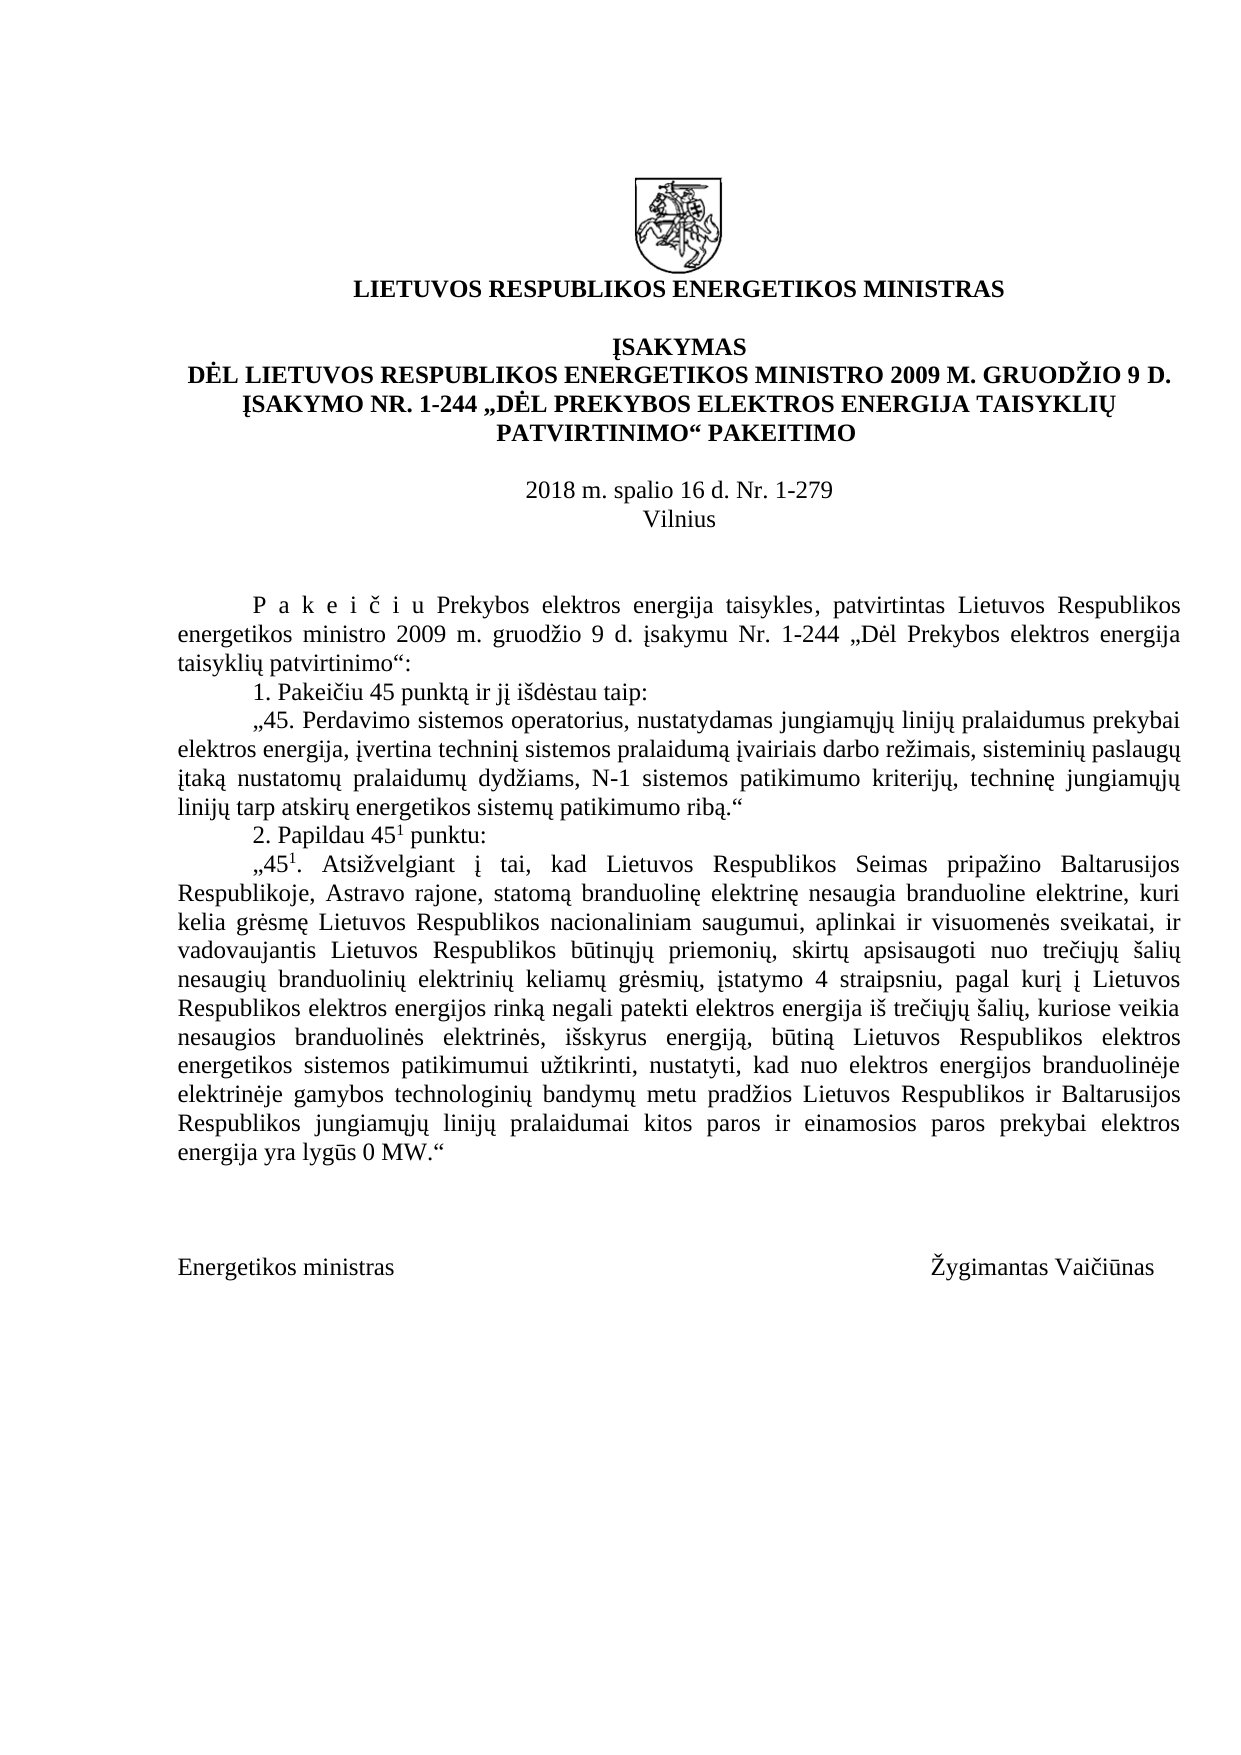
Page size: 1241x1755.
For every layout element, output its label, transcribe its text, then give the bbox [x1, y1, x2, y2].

text Vilnius [177, 504, 1181, 533]
text įsakymas [177, 332, 1181, 360]
text 1. Pakeičiu 45 punktą ir jį išdėstau taip: [177, 677, 1181, 705]
text LIETUVOS RESPUBLIKOS ENERGETIKOS MINISTRAS [177, 274, 1181, 303]
text 2018 m. spalio 16 d. Nr. 1-279 [177, 475, 1181, 504]
text 2. Papildau 451 punktu: [177, 820, 1181, 849]
text „451. Atsižvelgiant į tai, kad Lietuvos Respublikos Seimas pripažino Baltarusijos Respublikoje, Astravo rajone, statomą branduolinę elektrinę nesaugia branduoline elektrine, kuri kelia grėsmę Lietuvos Respublikos nacionaliniam saugumui, aplinkai ir visuomenės sveikatai, ir vadovaujantis Lietuvos Respublikos būtinųjų priemonių, skirtų apsisaugoti nuo trečiųjų šalių nesaugių branduolinių elektrinių keliamų grėsmių, įstatymo 4 straipsniu, pagal kurį į Lietuvos Respublikos elektros energijos rinką negali patekti elektros energija iš trečiųjų šalių, kuriose veikia nesaugios branduolinės elektrinės, išskyrus energiją, būtiną Lietuvos Respublikos elektros energetikos sistemos patikimumui užtikrinti, nustatyti, kad nuo elektros energijos branduolinėje elektrinėje gamybos technologinių bandymų metu pradžios Lietuvos Respublikos ir Baltarusijos Respublikos jungiamųjų linijų pralaidumai kitos paros ir einamosios paros prekybai elektros energija yra lygūs 0 MW.“ [177, 849, 1181, 1165]
text P a k e i č i u Prekybos elektros energija taisykles, patvirtintas Lietuvos Respublikos energetikos ministro 2009 m. gruodžio 9 d. įsakymu Nr. 1-244 „Dėl Prekybos elektros energija taisyklių patvirtinimo“: [177, 590, 1181, 677]
text Energetikos ministras Žygimantas Vaičiūnas [177, 1252, 1181, 1280]
text DĖL LIETUVOS RESPUBLIKOS ENERGETIKOS MINISTRO 2009 M. GRUODŽIO 9 D. ĮSAKYMO NR. 1-244 „DĖL PREKYBOS ELEKTROS ENERGIJA TAISYKLIŲ PATVIRTINIMO“ PAKEITIMO [177, 360, 1181, 447]
text „45. Perdavimo sistemos operatorius, nustatydamas jungiamųjų linijų pralaidumus prekybai elektros energija, įvertina techninį sistemos pralaidumą įvairiais darbo režimais, sisteminių paslaugų įtaką nustatomų pralaidumų dydžiams, N-1 sistemos patikimumo kriterijų, techninę jungiamųjų linijų tarp atskirų energetikos sistemų patikimumo ribą.“ [177, 705, 1181, 820]
